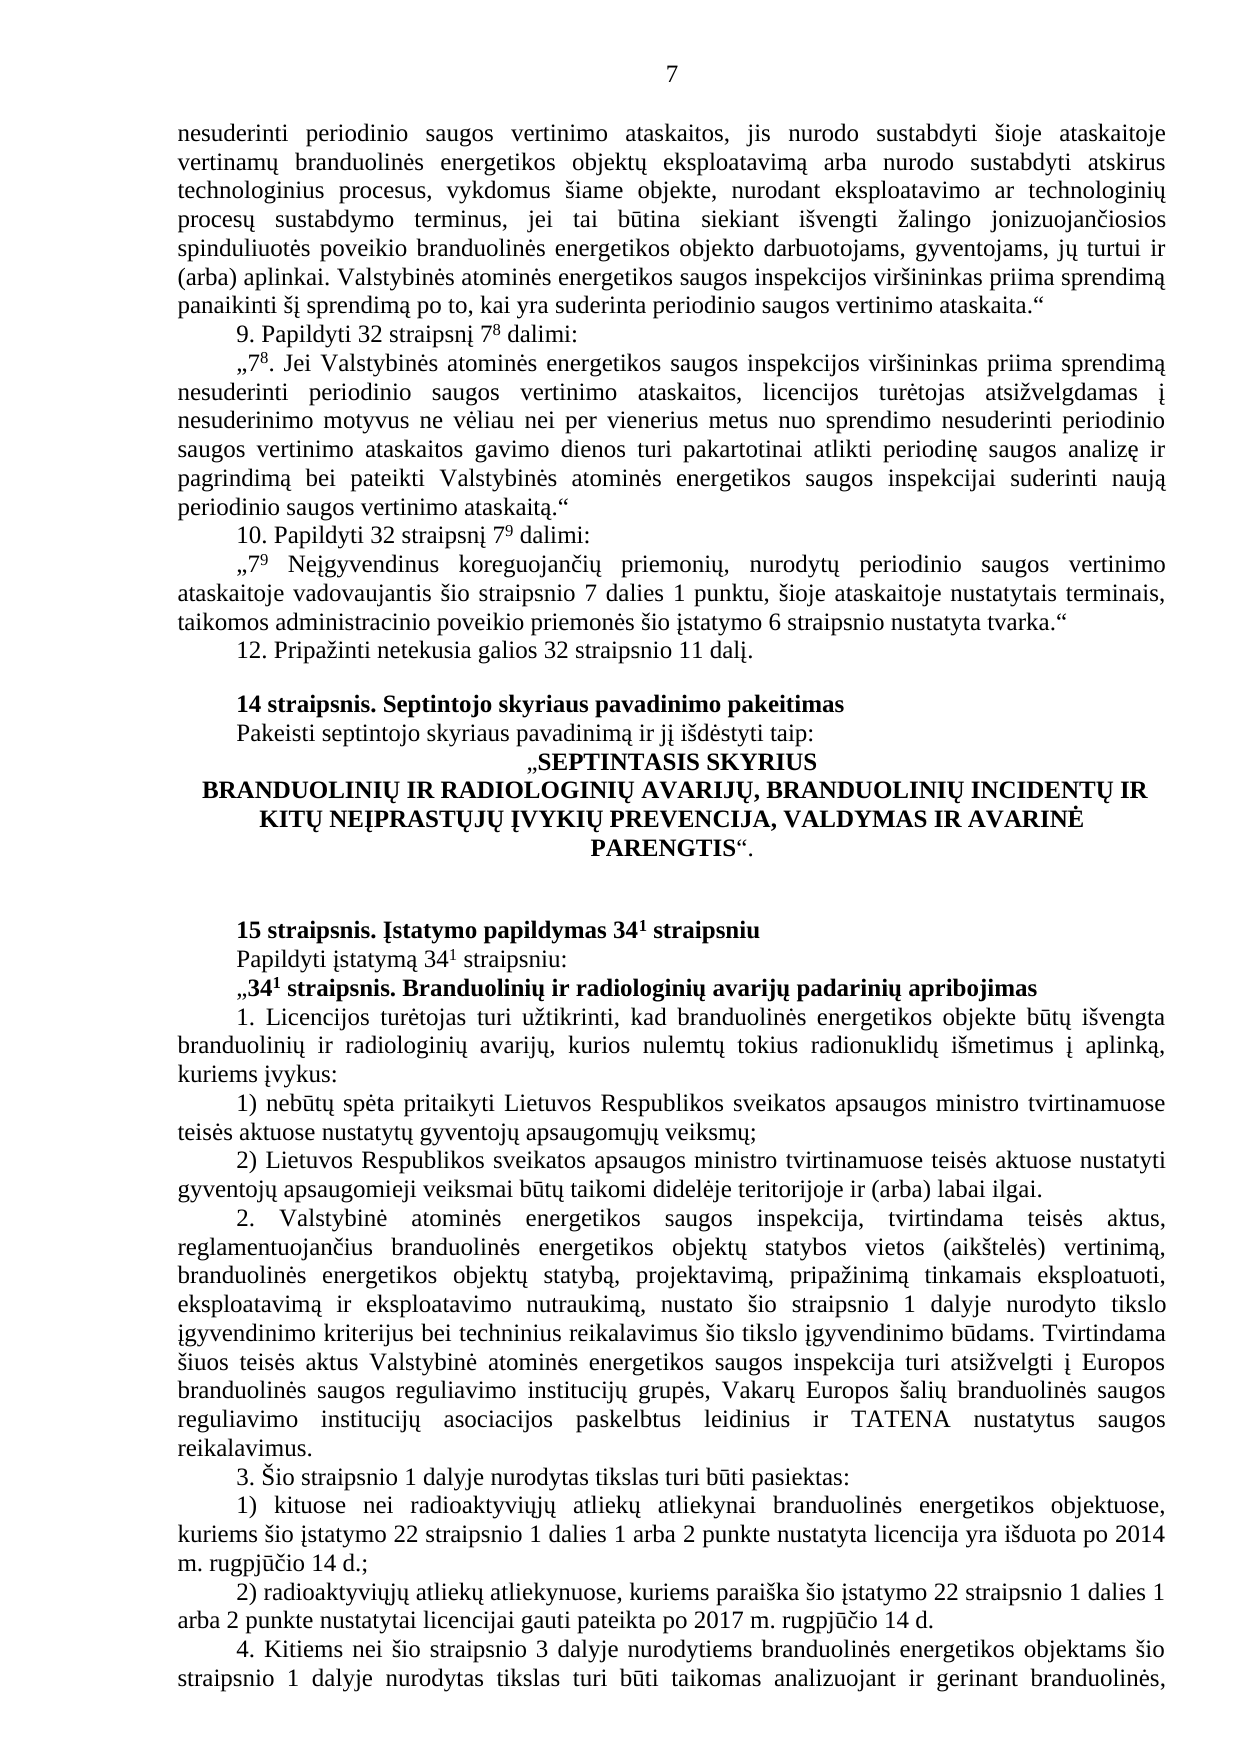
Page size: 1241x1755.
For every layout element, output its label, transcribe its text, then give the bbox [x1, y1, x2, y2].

text 2. Valstybinė atominės energetikos saugos inspekcija, tvirtindama teisės aktus, reglamentuojančius branduolinės energetikos objektų statybos vietos (aikštelės) vertinimą, branduolinės energetikos objektų statybą, projektavimą, pripažinimą tinkamais eksploatuoti, eksploatavimą ir eksploatavimo nutraukimą, nustato šio straipsnio 1 dalyje nurodyto tikslo įgyvendinimo kriterijus bei techninius reikalavimus šio tikslo įgyvendinimo būdams. Tvirtindama šiuos teisės aktus Valstybinė atominės energetikos saugos inspekcija turi atsižvelgti į Europos branduolinės saugos reguliavimo institucijų grupės, Vakarų Europos šalių branduolinės saugos reguliavimo institucijų asociacijos paskelbtus leidinius ir TATENA nustatytus saugos reikalavimus. [177, 1203, 1167, 1462]
text nesuderinti periodinio saugos vertinimo ataskaitos, jis nurodo sustabdyti šioje ataskaitoje vertinamų branduolinės energetikos objektų eksploatavimą arba nurodo sustabdyti atskirus technologinius procesus, vykdomus šiame objekte, nurodant eksploatavimo ar technologinių procesų sustabdymo terminus, jei tai būtina siekiant išvengti žalingo jonizuojančiosios spinduliuotės poveikio branduolinės energetikos objekto darbuotojams, gyventojams, jų turtui ir (arba) aplinkai. Valstybinės atominės energetikos saugos inspekcijos viršininkas priima sprendimą panaikinti šį sprendimą po to, kai yra suderinta periodinio saugos vertinimo ataskaita.“ [177, 118, 1167, 319]
text 4. Kitiems nei šio straipsnio 3 dalyje nurodytiems branduolinės energetikos objektams šio straipsnio 1 dalyje nurodytas tikslas turi būti taikomas analizuojant ir gerinant branduolinės, [177, 1634, 1167, 1692]
text 9. Papildyti 32 straipsnį 78 dalimi: [177, 319, 1167, 348]
text „78. Jei Valstybinės atominės energetikos saugos inspekcijos viršininkas priima sprendimą nesuderinti periodinio saugos vertinimo ataskaitos, licencijos turėtojas atsižvelgdamas į nesuderinimo motyvus ne vėliau nei per vienerius metus nuo sprendimo nesuderinti periodinio saugos vertinimo ataskaitos gavimo dienos turi pakartotinai atlikti periodinę saugos analizę ir pagrindimą bei pateikti Valstybinės atominės energetikos saugos inspekcijai suderinti naują periodinio saugos vertinimo ataskaitą.“ [177, 348, 1167, 521]
subtitle 15 straipsnis. Įstatymo papildymas 341 straipsniu [177, 916, 1167, 944]
text 3. Šio straipsnio 1 dalyje nurodytas tikslas turi būti pasiektas: [177, 1462, 1167, 1491]
text 10. Papildyti 32 straipsnį 79 dalimi: [177, 521, 1167, 549]
text 12. Pripažinti netekusia galios 32 straipsnio 11 dalį. [177, 636, 1167, 664]
text 1) nebūtų spėta pritaikyti Lietuvos Respublikos sveikatos apsaugos ministro tvirtinamuose teisės aktuose nustatytų gyventojų apsaugomųjų veiksmų; [177, 1088, 1167, 1146]
text 1) kituose nei radioaktyviųjų atliekų atliekynai branduolinės energetikos objektuose, kuriems šio įstatymo 22 straipsnio 1 dalies 1 arba 2 punkte nustatyta licencija yra išduota po 2014 m. rugpjūčio 14 d.; [177, 1491, 1167, 1577]
text Papildyti įstatymą 341 straipsniu: [177, 944, 1167, 973]
subtitle 14 straipsnis. Septintojo skyriaus pavadinimo pakeitimas [177, 689, 1167, 718]
text 2) Lietuvos Respublikos sveikatos apsaugos ministro tvirtinamuose teisės aktuose nustatyti gyventojų apsaugomieji veiksmai būtų taikomi didelėje teritorijoje ir (arba) labai ilgai. [177, 1146, 1167, 1203]
text „341 straipsnis. Branduolinių ir radiologinių avarijų padarinių apribojimas [177, 973, 1167, 1002]
text „SEPTINTASIS SKYRIUS BRANDUOLINIŲ IR RADIOLOGINIŲ AVARIJŲ, BRANDUOLINIŲ INCIDENTŲ IR KITŲ NEĮPRASTŲJŲ ĮVYKIŲ PREVENCIJA, VALDYMAS IR AVARINĖ PARENGTIS“. [177, 747, 1167, 862]
text Pakeisti septintojo skyriaus pavadinimą ir jį išdėstyti taip: [177, 718, 1167, 747]
text „79 Neįgyvendinus koreguojančių priemonių, nurodytų periodinio saugos vertinimo ataskaitoje vadovaujantis šio straipsnio 7 dalies 1 punktu, šioje ataskaitoje nustatytais terminais, taikomos administracinio poveikio priemonės šio įstatymo 6 straipsnio nustatyta tvarka.“ [177, 549, 1167, 636]
text 1. Licencijos turėtojas turi užtikrinti, kad branduolinės energetikos objekte būtų išvengta branduolinių ir radiologinių avarijų, kurios nulemtų tokius radionuklidų išmetimus į aplinką, kuriems įvykus: [177, 1002, 1167, 1088]
text 2) radioaktyviųjų atliekų atliekynuose, kuriems paraiška šio įstatymo 22 straipsnio 1 dalies 1 arba 2 punkte nustatytai licencijai gauti pateikta po 2017 m. rugpjūčio 14 d. [177, 1577, 1167, 1634]
